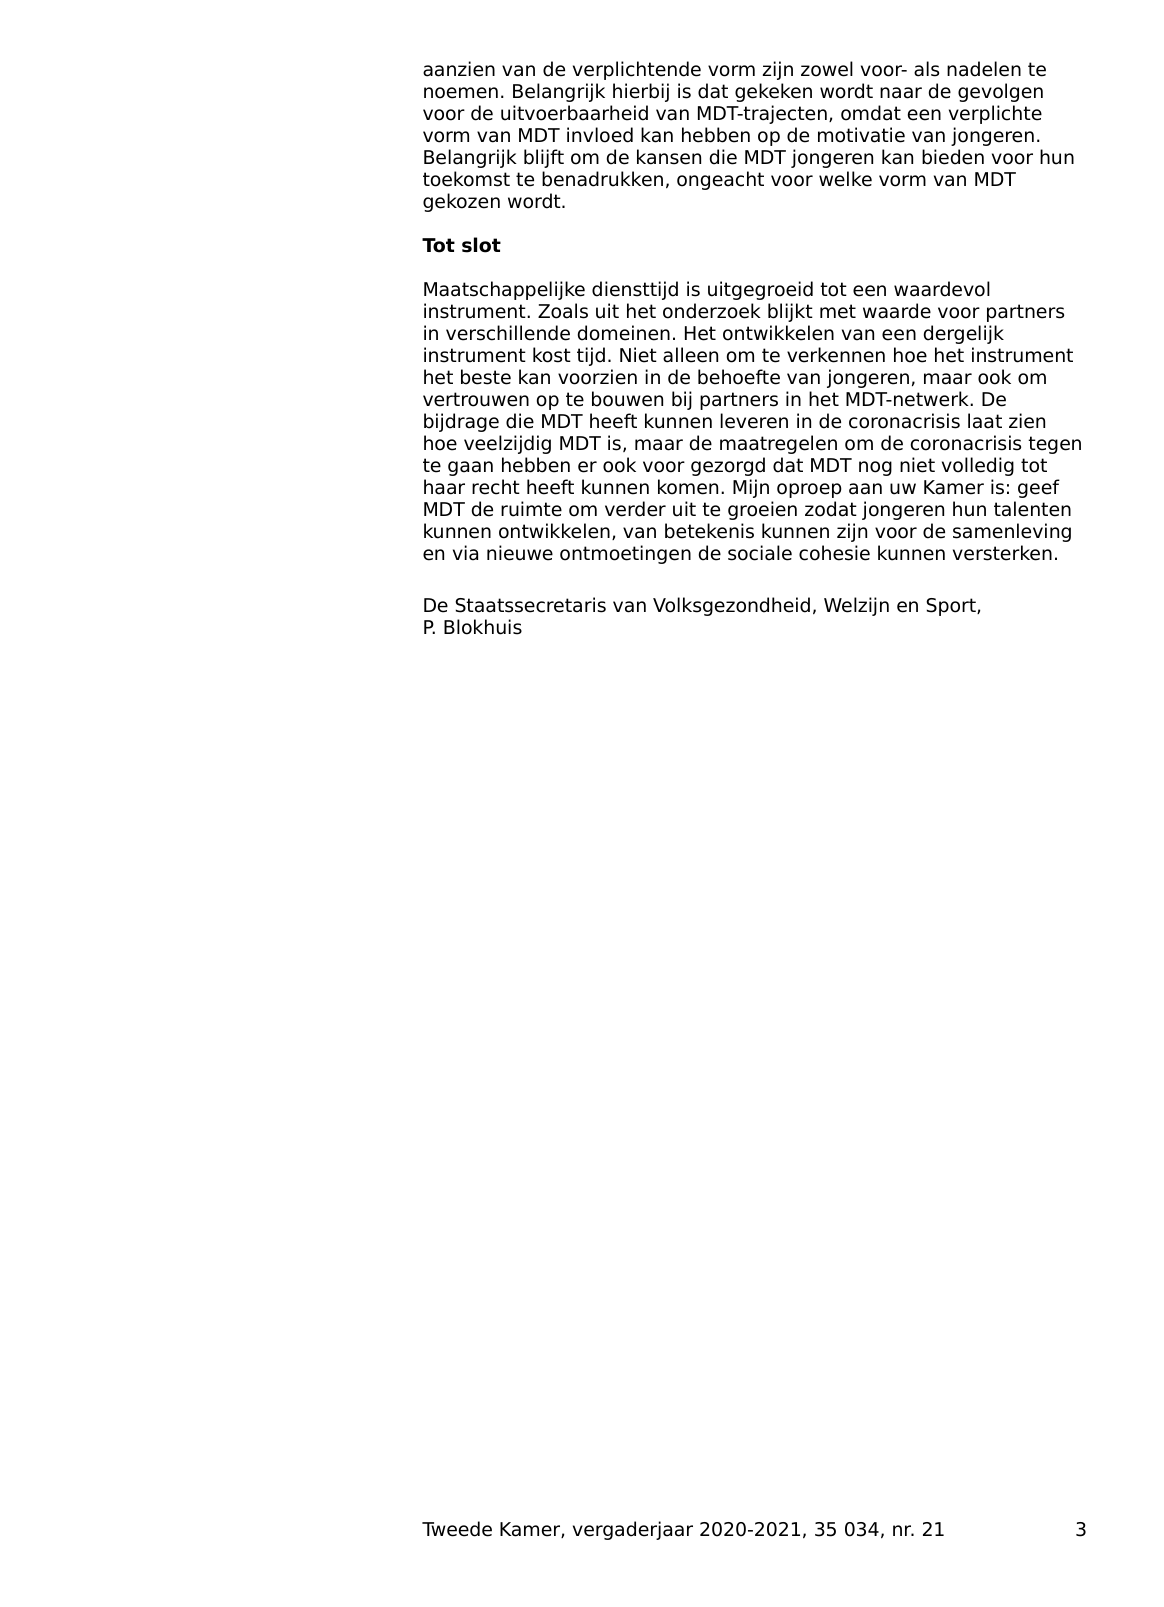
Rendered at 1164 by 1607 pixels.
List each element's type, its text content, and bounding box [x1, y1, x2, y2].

text aanzien van de verplichtende vorm zijn zowel voor- als nadelen te noemen. Belangrijk hierbij is dat gekeken wordt naar de gevolgen voor de uitvoerbaarheid van MDT-trajecten, omdat een verplichte vorm van MDT invloed kan hebben op de motivatie van jongeren. Belangrijk blijft om de kansen die MDT jongeren kan bieden voor hun toekomst te benadrukken, ongeacht voor welke vorm van MDT gekozen wordt. [422, 59, 1087, 213]
text De Staatssecretaris van Volksgezondheid, Welzijn en Sport, P. Blokhuis [422, 595, 1087, 639]
subtitle Tot slot [422, 235, 1087, 257]
text Maatschappelijke diensttijd is uitgegroeid tot een waardevol instrument. Zoals uit het onderzoek blijkt met waarde voor partners in verschillende domeinen. Het ontwikkelen van een dergelijk instrument kost tijd. Niet alleen om te verkennen hoe het instrument het beste kan voorzien in de behoefte van jongeren, maar ook om vertrouwen op te bouwen bij partners in het MDT-netwerk. De bijdrage die MDT heeft kunnen leveren in de coronacrisis laat zien hoe veelzijdig MDT is, maar de maatregelen om de coronacrisis tegen te gaan hebben er ook voor gezorgd dat MDT nog niet volledig tot haar recht heeft kunnen komen. Mijn oproep aan uw Kamer is: geef MDT de ruimte om verder uit te groeien zodat jongeren hun talenten kunnen ontwikkelen, van betekenis kunnen zijn voor de samenleving en via nieuwe ontmoetingen de sociale cohesie kunnen versterken. [422, 279, 1087, 565]
